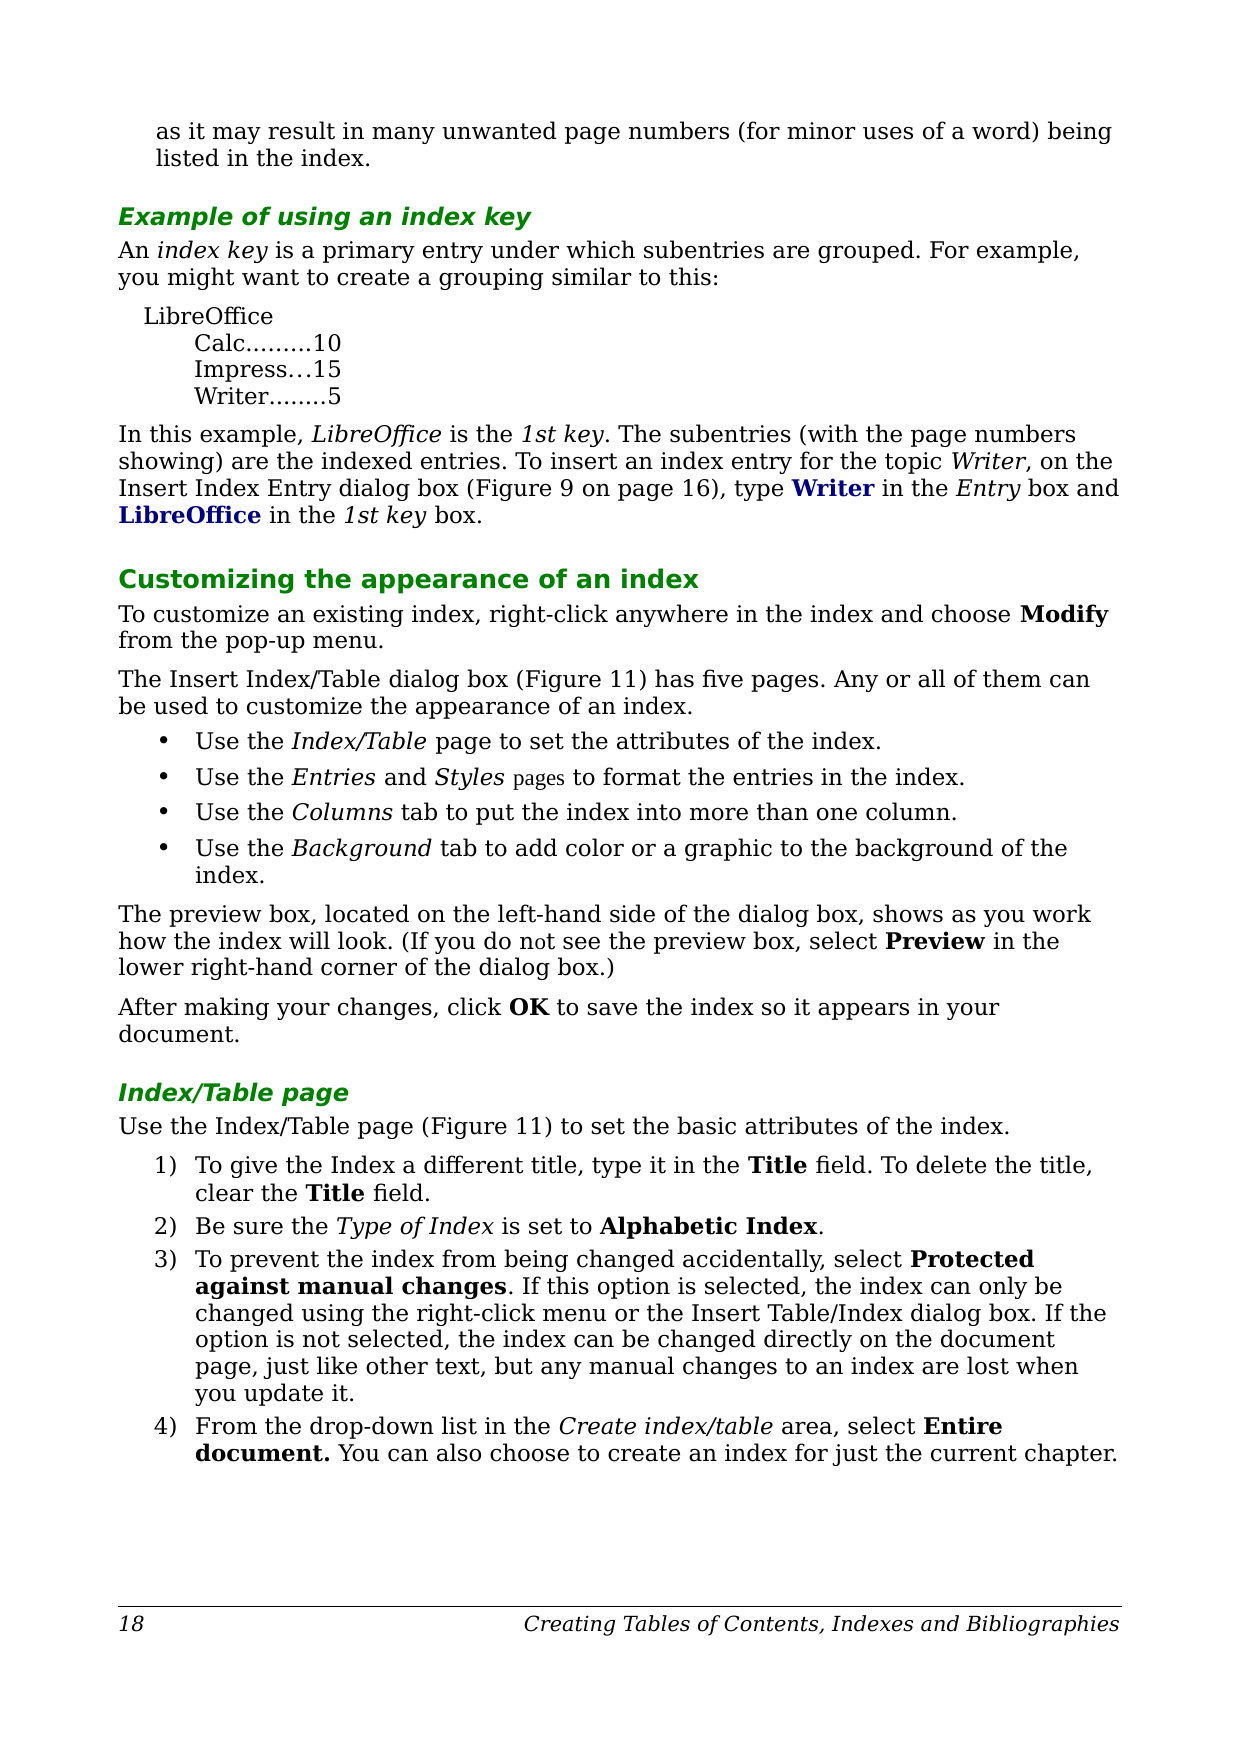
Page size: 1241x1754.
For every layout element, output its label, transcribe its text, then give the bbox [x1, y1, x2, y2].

subtitle Index/Table page [118, 1079, 1122, 1107]
text as it may result in many unwanted page numbers (for minor uses of a word) being listed in the index. [156, 118, 1122, 171]
list Be sure the Type of Index is set to Alphabetic Index. [177, 1213, 1122, 1239]
list Use the Entries and Styles pages to format the entries in the index. [156, 762, 1122, 791]
list To prevent the index from being changed accidentally, select Protected against manual changes. If this option is selected, the index can only be changed using the right-click menu or the Insert Table/Index dialog box. If the option is not selected, the index can be changed directly on the document page, just like other text, but any manual changes to an index are lost when you update it. [177, 1246, 1122, 1406]
subtitle Example of using an index key [118, 203, 1122, 231]
text Calc 10 [143, 330, 1122, 356]
list The Insert Index/Table dialog box (Figure 11) has five pages. Any or all of them can be used to customize the appearance of an index. [118, 667, 1122, 720]
subtitle Customizing the appearance of an index [118, 564, 1122, 594]
list From the drop-down list in the Create index/table area, select Entire document. You can also choose to create an index for just the current chapter. [177, 1413, 1122, 1467]
text After making your changes, click OK to save the index so it appears in your document. [118, 994, 1122, 1047]
list To give the Index a different title, type it in the Title field. To delete the title, clear the Title field. [177, 1152, 1122, 1206]
text To customize an existing index, right-click anywhere in the index and choose Modify from the pop-up menu. [118, 601, 1122, 654]
text In this example, LibreOffice is the 1st key. The subentries (with the page numbers showing) are the indexed entries. To insert an index entry for the topic Writer, on the Insert Index Entry dialog box (Figure 9 on page 16), type Writer in the Entry box and LibreOffice in the 1st key box. [118, 422, 1122, 529]
list Use the Index/Table page to set the attributes of the index. [156, 726, 1122, 756]
text Writer 5 [143, 383, 1122, 410]
list Use the Background tab to add color or a graphic to the background of the index. [156, 833, 1122, 888]
text LibreOffice [143, 303, 1122, 330]
text The preview box, located on the left-hand side of the dialog box, shows as you work how the index will look. (If you do not see the preview box, select Preview in the lower right-hand corner of the dialog box.) [118, 901, 1122, 981]
text An index key is a primary entry under which subentries are grouped. For example, you might want to create a grouping similar to this: [118, 237, 1122, 291]
text Use the Index/Table page (Figure 11) to set the basic attributes of the index. [118, 1113, 1122, 1140]
list Use the Columns tab to put the index into more than one column. [156, 797, 1122, 826]
text Impress 15 [143, 356, 1122, 383]
